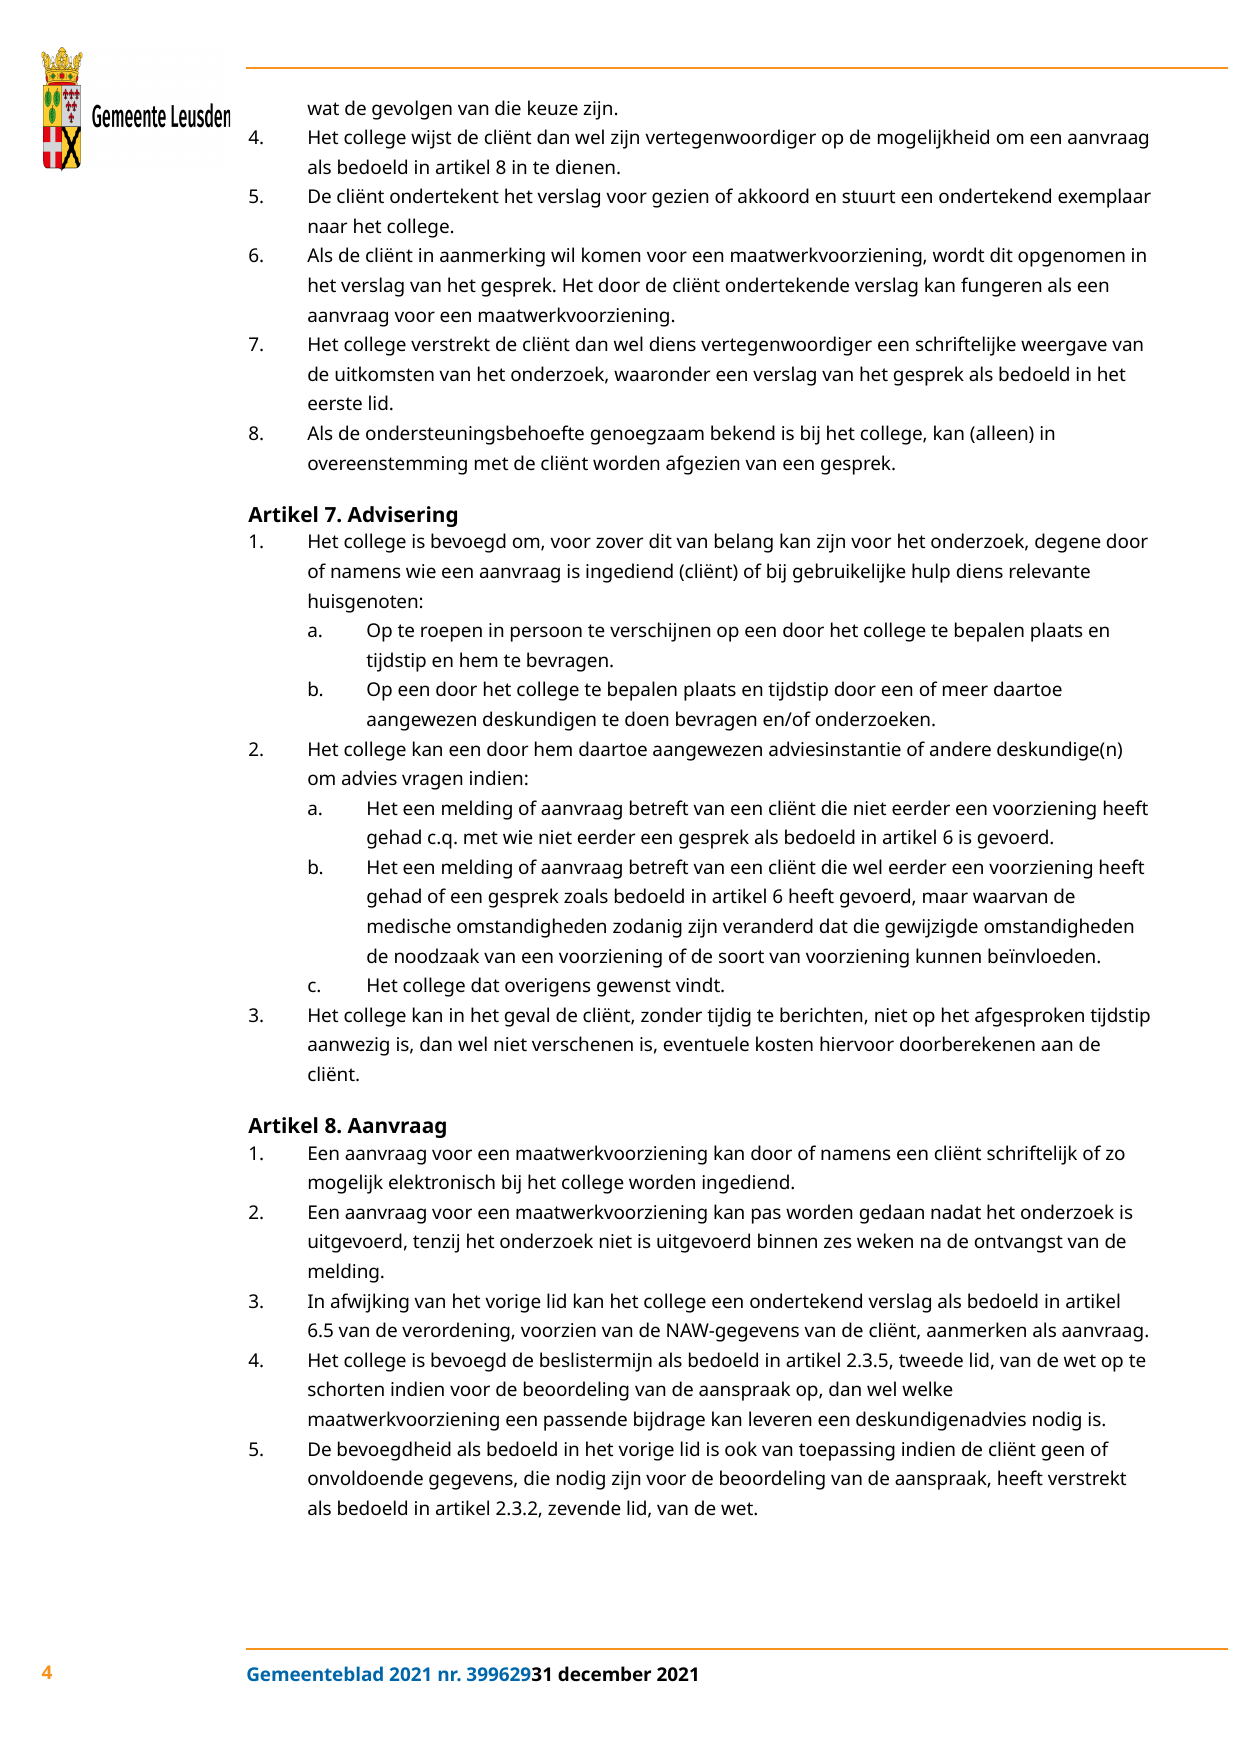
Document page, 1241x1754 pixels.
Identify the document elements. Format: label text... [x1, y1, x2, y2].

list Het college is bevoegd de beslistermijn als bedoeld in artikel 2.3.5, tweede lid, van de wet op te schorten indien voor de beoordeling van de aanspraak op, dan wel welke maatwerkvoorziening een passende bijdrage kan leveren een deskundigenadvies nodig is. [248, 1347, 1152, 1432]
list Een aanvraag voor een maatwerkvoorziening kan door of namens een cliënt schriftelijk of zo mogelijk elektronisch bij het college worden ingediend. [248, 1140, 1152, 1195]
list In afwijking van het vorige lid kan het college een ondertekend verslag als bedoeld in artikel 6.5 van de verordening, voorzien van de NAW-gegevens van de cliënt, aanmerken als aanvraag. [248, 1288, 1152, 1343]
text Artikel 8. Aanvraag [248, 1112, 1152, 1140]
list Als de ondersteuningsbehoefte genoegzaam bekend is bij het college, kan (alleen) in overeenstemming met de cliënt worden afgezien van een gesprek. [248, 420, 1152, 476]
list Een aanvraag voor een maatwerkvoorziening kan pas worden gedaan nadat het onderzoek is uitgevoerd, tenzij het onderzoek niet is uitgevoerd binnen zes weken na de ontvangst van de melding. [248, 1199, 1152, 1284]
list Het college dat overigens gewenst vindt. [307, 972, 1152, 998]
list De cliënt ondertekent het verslag voor gezien of akkoord en stuurt een ondertekend exemplaar naar het college. [248, 183, 1152, 239]
list wat de gevolgen van die keuze zijn. [248, 95, 1152, 121]
list Het een melding of aanvraag betreft van een cliënt die niet eerder een voorziening heeft gehad c.q. met wie niet eerder een gesprek als bedoeld in artikel 6 is gevoerd. [307, 795, 1152, 850]
list Op een door het college te bepalen plaats en tijdstip door een of meer daartoe aangewezen deskundigen te doen bevragen en/of onderzoeken. [307, 677, 1152, 732]
list Het college kan in het geval de cliënt, zonder tijdig te berichten, niet op het afgesproken tijdstip aanwezig is, dan wel niet verschenen is, eventuele kosten hiervoor doorberekenen aan de cliënt. [248, 1002, 1152, 1087]
list Het college verstrekt de cliënt dan wel diens vertegenwoordiger een schriftelijke weergave van de uitkomsten van het onderzoek, waaronder een verslag van het gesprek als bedoeld in het eerste lid. [248, 331, 1152, 416]
list Het college is bevoegd om, voor zover dit van belang kan zijn voor het onderzoek, degene door of namens wie een aanvraag is ingediend (cliënt) of bij gebruikelijke hulp diens relevante huisgenoten: [248, 529, 1152, 613]
list Het een melding of aanvraag betreft van een cliënt die wel eerder een voorziening heeft gehad of een gesprek zoals bedoeld in artikel 6 heeft gevoerd, maar waarvan de medische omstandigheden zodanig zijn veranderd dat die gewijzigde omstandigheden de noodzaak van een voorziening of de soort van voorziening kunnen beïnvloeden. [307, 854, 1152, 968]
list Als de cliënt in aanmerking wil komen voor een maatwerkvoorziening, wordt dit opgenomen in het verslag van het gesprek. Het door de cliënt ondertekende verslag kan fungeren als een aanvraag voor een maatwerkvoorziening. [248, 243, 1152, 328]
list Het college wijst de cliënt dan wel zijn vertegenwoordiger op de mogelijkheid om een aanvraag als bedoeld in artikel 8 in te dienen. [248, 124, 1152, 180]
text Artikel 7. Advisering [248, 500, 1152, 529]
list De bevoegdheid als bedoeld in het vorige lid is ook van toepassing indien de cliënt geen of onvoldoende gegevens, die nodig zijn voor de beoordeling van de aanspraak, heeft verstrekt als bedoeld in artikel 2.3.2, zevende lid, van de wet. [248, 1436, 1152, 1521]
list Op te roepen in persoon te verschijnen op een door het college te bepalen plaats en tijdstip en hem te bevragen. [307, 617, 1152, 673]
picture [41, 47, 231, 172]
list Het college kan een door hem daartoe aangewezen adviesinstantie of andere deskundige(n) om advies vragen indien: [248, 736, 1152, 791]
